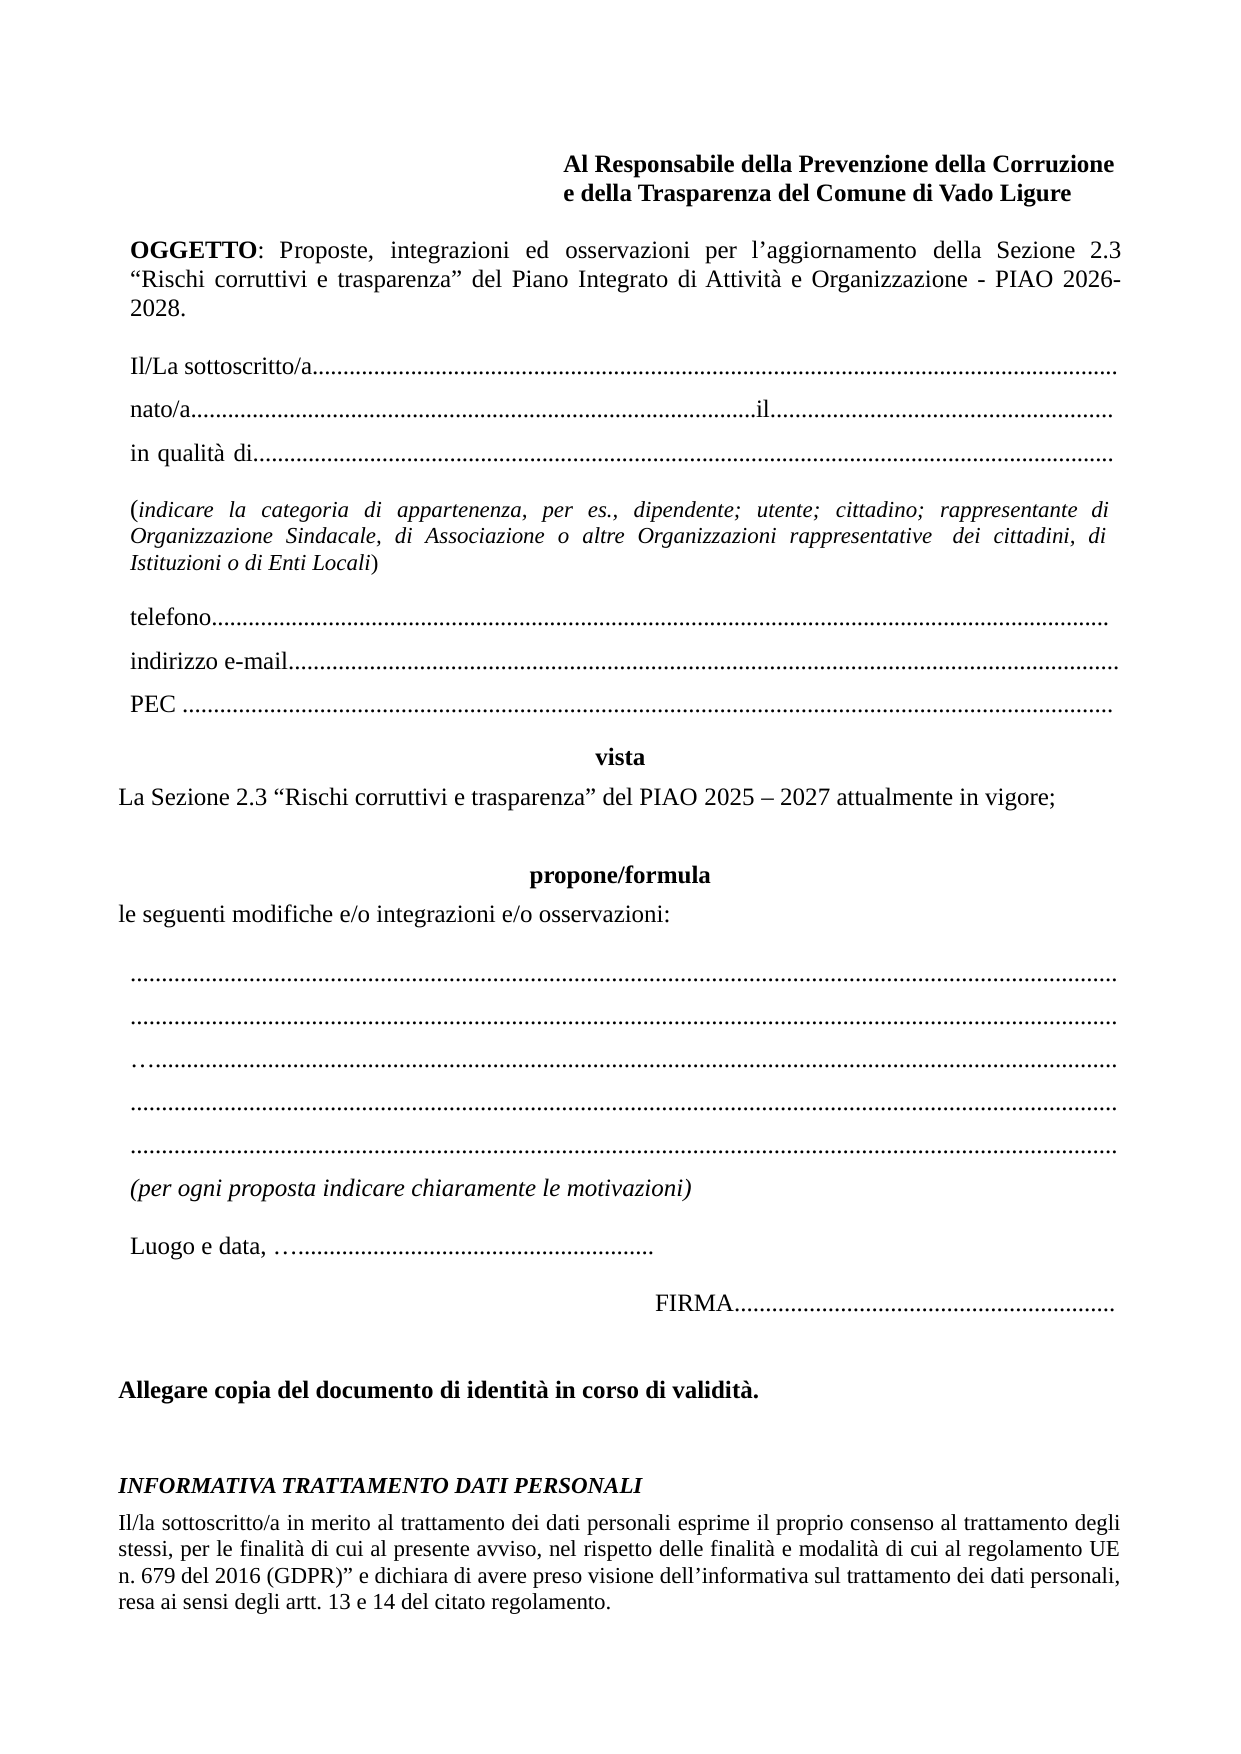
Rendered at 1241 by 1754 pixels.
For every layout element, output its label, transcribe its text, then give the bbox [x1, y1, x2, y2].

text …........................................................................................................................................................................................................................................................................................................................ [130, 1044, 1122, 1116]
text in qualità di............................................................................................................................................ [130, 438, 1122, 466]
text .............................................................................................................................................................. [130, 958, 1122, 986]
text propone/formula [118, 860, 1122, 889]
text Luogo e data, …......................................................... [130, 1231, 1122, 1259]
text Il/la sottoscritto/a in merito al trattamento dei dati personali esprime il proprio consenso al trattamento degli stessi, per le finalità di cui al presente avviso, nel rispetto delle finalità e modalità di cui al regolamento UE n. 679 del 2016 (GDPR)” e dichiara di avere preso visione dell’informativa sul trattamento dei dati personali, resa ai sensi degli artt. 13 e 14 del citato regolamento. [118, 1509, 1122, 1614]
text telefono.................................................................................................................................................. [130, 602, 1122, 631]
text Allegare copia del documento di identità in corso di validità. [118, 1375, 1122, 1404]
text indirizzo e-mail..................................................................................................................................... [130, 646, 1122, 674]
text Il/La sottoscritto/a................................................................................................................................... [130, 351, 1122, 380]
text .............................................................................................................................................................. [130, 1130, 1122, 1159]
text vista [118, 742, 1122, 771]
text PEC ..................................................................................................................................................... [130, 689, 1122, 718]
text Al Responsabile della Prevenzione della Corruzione e della Trasparenza del Comune di Vado Ligure [563, 149, 1122, 207]
text nato/a............................................................................................il....................................................... [130, 394, 1122, 423]
text le seguenti modifiche e/o integrazioni e/o osservazioni: [118, 899, 1122, 928]
text INFORMATIVA TRATTAMENTO DATI PERSONALI [118, 1472, 1122, 1498]
text OGGETTO: Proposte, integrazioni ed osservazioni per l’aggiornamento della Sezione 2.3 “Rischi corruttivi e trasparenza” del Piano Integrato di Attività e Organizzazione - PIAO 2026-2028. [130, 236, 1122, 322]
text FIRMA............................................................. [130, 1288, 1122, 1317]
text .............................................................................................................................................................. [130, 1001, 1122, 1029]
text La Sezione 2.3 “Rischi corruttivi e trasparenza” del PIAO 2025 – 2027 attualmente in vigore; [118, 782, 1122, 810]
text (per ogni proposta indicare chiaramente le motivazioni) [130, 1173, 1122, 1202]
text (indicare la categoria di appartenenza, per es., dipendente; utente; cittadino; rappresentante di Organizzazione Sindacale, di Associazione o altre Organizzazioni rappresentative dei cittadini, di Istituzioni o di Enti Locali) [130, 494, 1109, 575]
